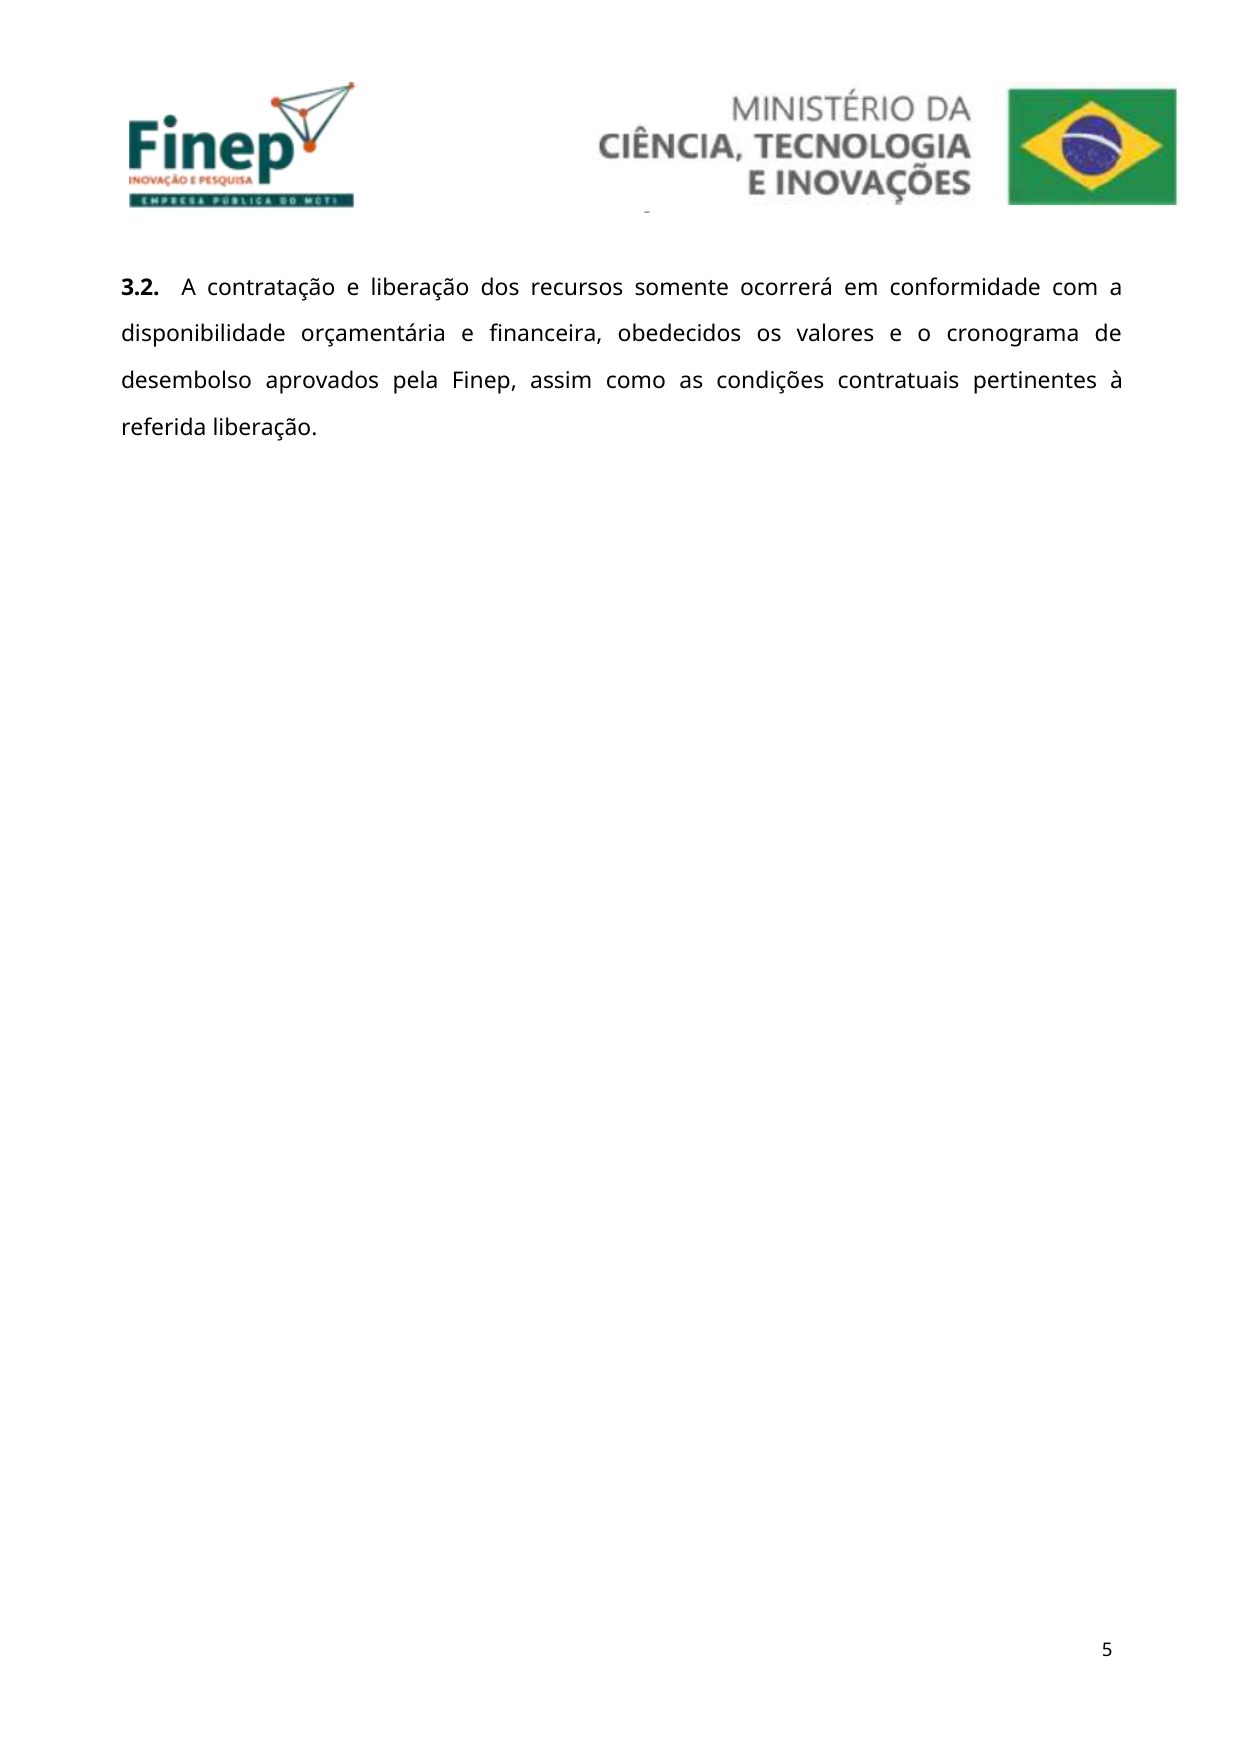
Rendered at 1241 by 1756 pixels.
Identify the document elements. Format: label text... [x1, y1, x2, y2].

list A contratação e liberação dos recursos somente ocorrerá em conformidade com a disponibilidade orçamentária e financeira, obedecidos os valores e o cronograma de desembolso aprovados pela Finep, assim como as condições contratuais pertinentes à referida liberação. [121, 270, 1123, 442]
